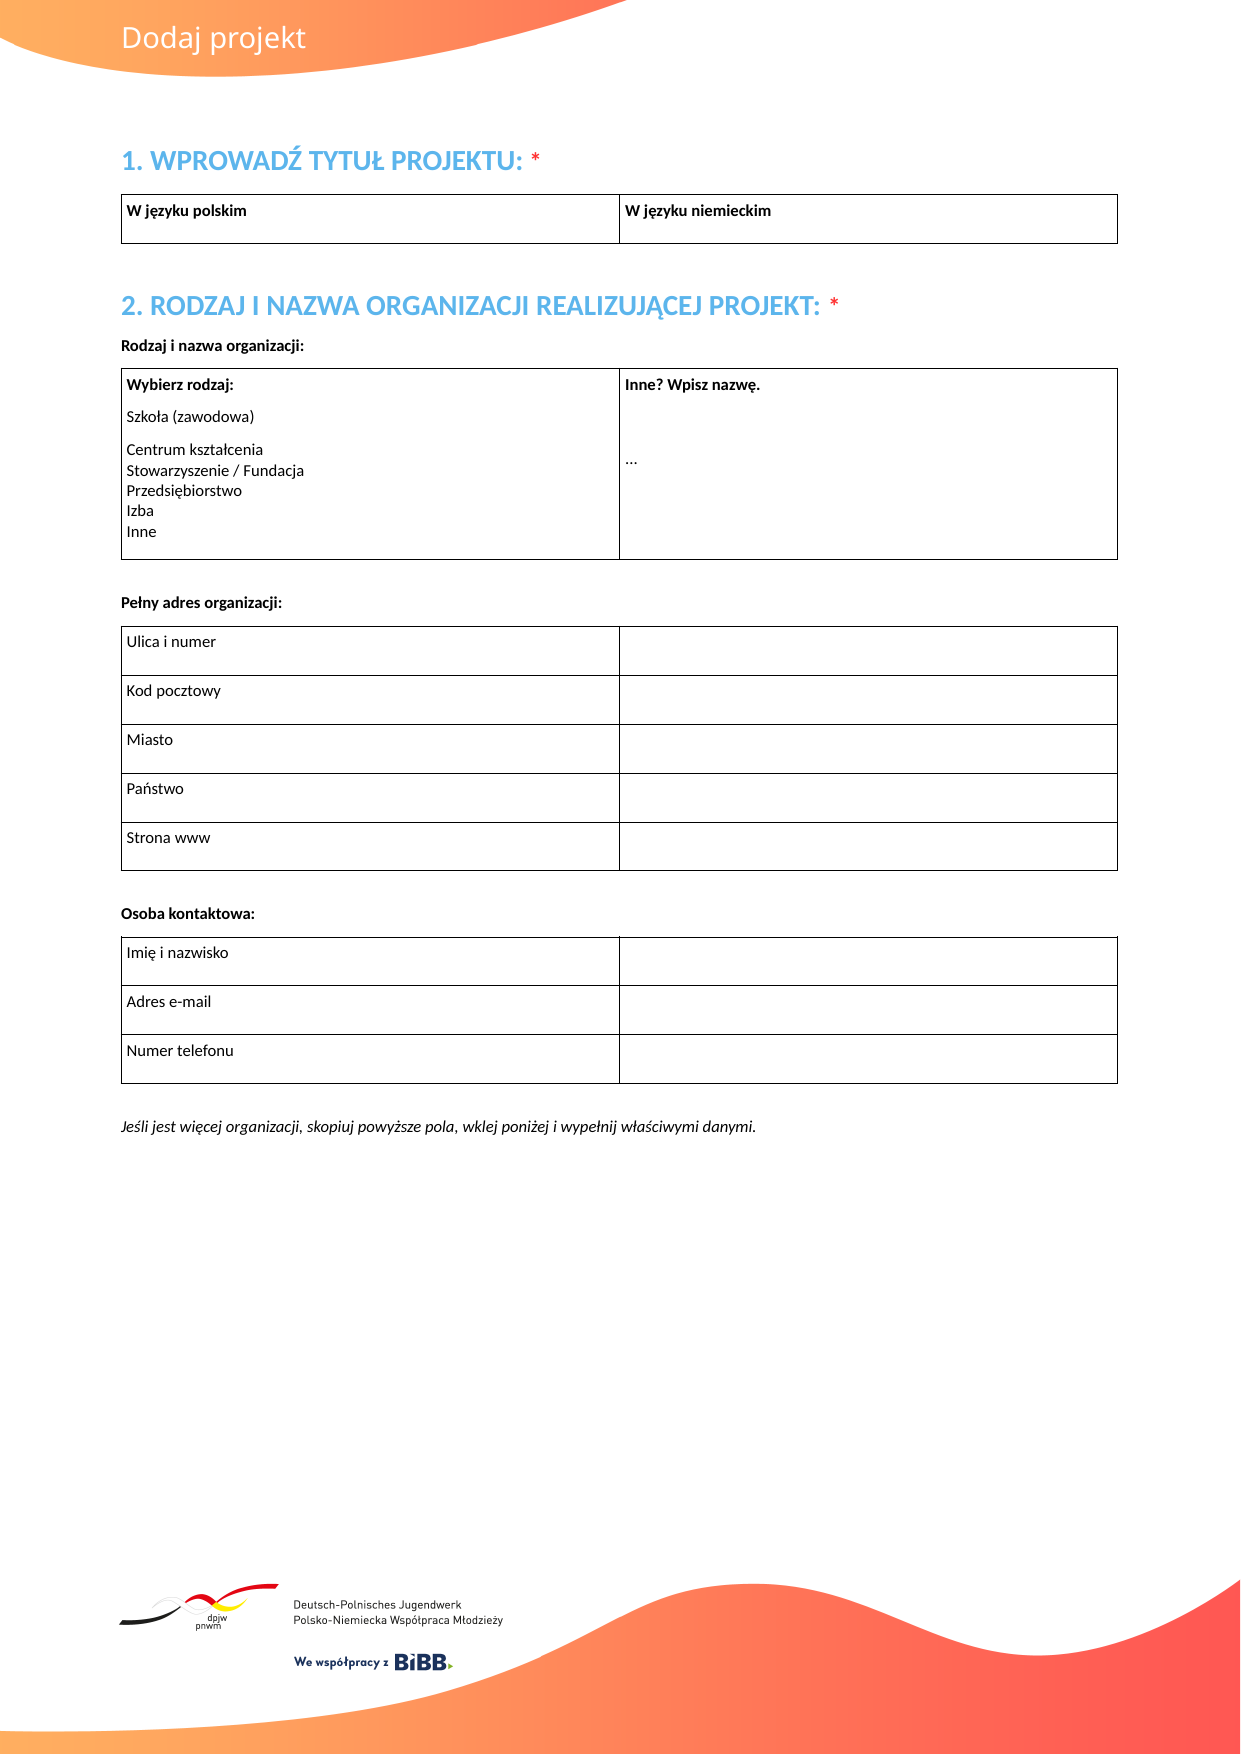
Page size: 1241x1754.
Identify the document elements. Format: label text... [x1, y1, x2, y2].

table_header W języku polskim [122, 195, 619, 243]
table_cell Państwo [122, 774, 619, 821]
picture [0, 1559, 1241, 1754]
table_cell Strona www [122, 823, 619, 870]
text Osoba kontaktowa: [121, 904, 1118, 924]
table_cell Adres e-mail [122, 986, 619, 1034]
text 1. WPROWADŹ TYTUŁ PROJEKTU: * [121, 142, 1118, 178]
table_header [620, 938, 1117, 985]
table_header W języku niemieckim [620, 195, 1117, 243]
table_header Ulica i numer [122, 627, 619, 674]
table_header [620, 627, 1117, 674]
table_cell [620, 774, 1117, 821]
table_cell [620, 676, 1117, 723]
table_cell Numer telefonu [122, 1035, 619, 1083]
table_cell [620, 1035, 1117, 1083]
text Pełny adres organizacji: [121, 593, 1118, 613]
table_cell Kod pocztowy [122, 676, 619, 723]
table_cell [620, 986, 1117, 1034]
table_cell [620, 823, 1117, 870]
table_header Imię i nazwisko [122, 938, 619, 985]
table_header Inne? Wpisz nazwę. ... [620, 369, 1117, 559]
table_cell [620, 725, 1117, 772]
picture [0, 0, 1241, 89]
text Jeśli jest więcej organizacji, skopiuj powyższe pola, wklej poniżej i wypełnij właściwymi danymi. [121, 1117, 1118, 1137]
text Rodzaj i nazwa organizacji: [121, 335, 1118, 355]
table_cell Miasto [122, 725, 619, 772]
table_header Wybierz rodzaj: Szkoła (zawodowa) Centrum kształcenia Stowarzyszenie / Fundacja Przedsiębiorstwo Izba Inne [122, 369, 619, 559]
text 2. RODZAJ I NAZWA ORGANIZACJI REALIZUJĄCEJ PROJEKT: * [121, 287, 1118, 322]
